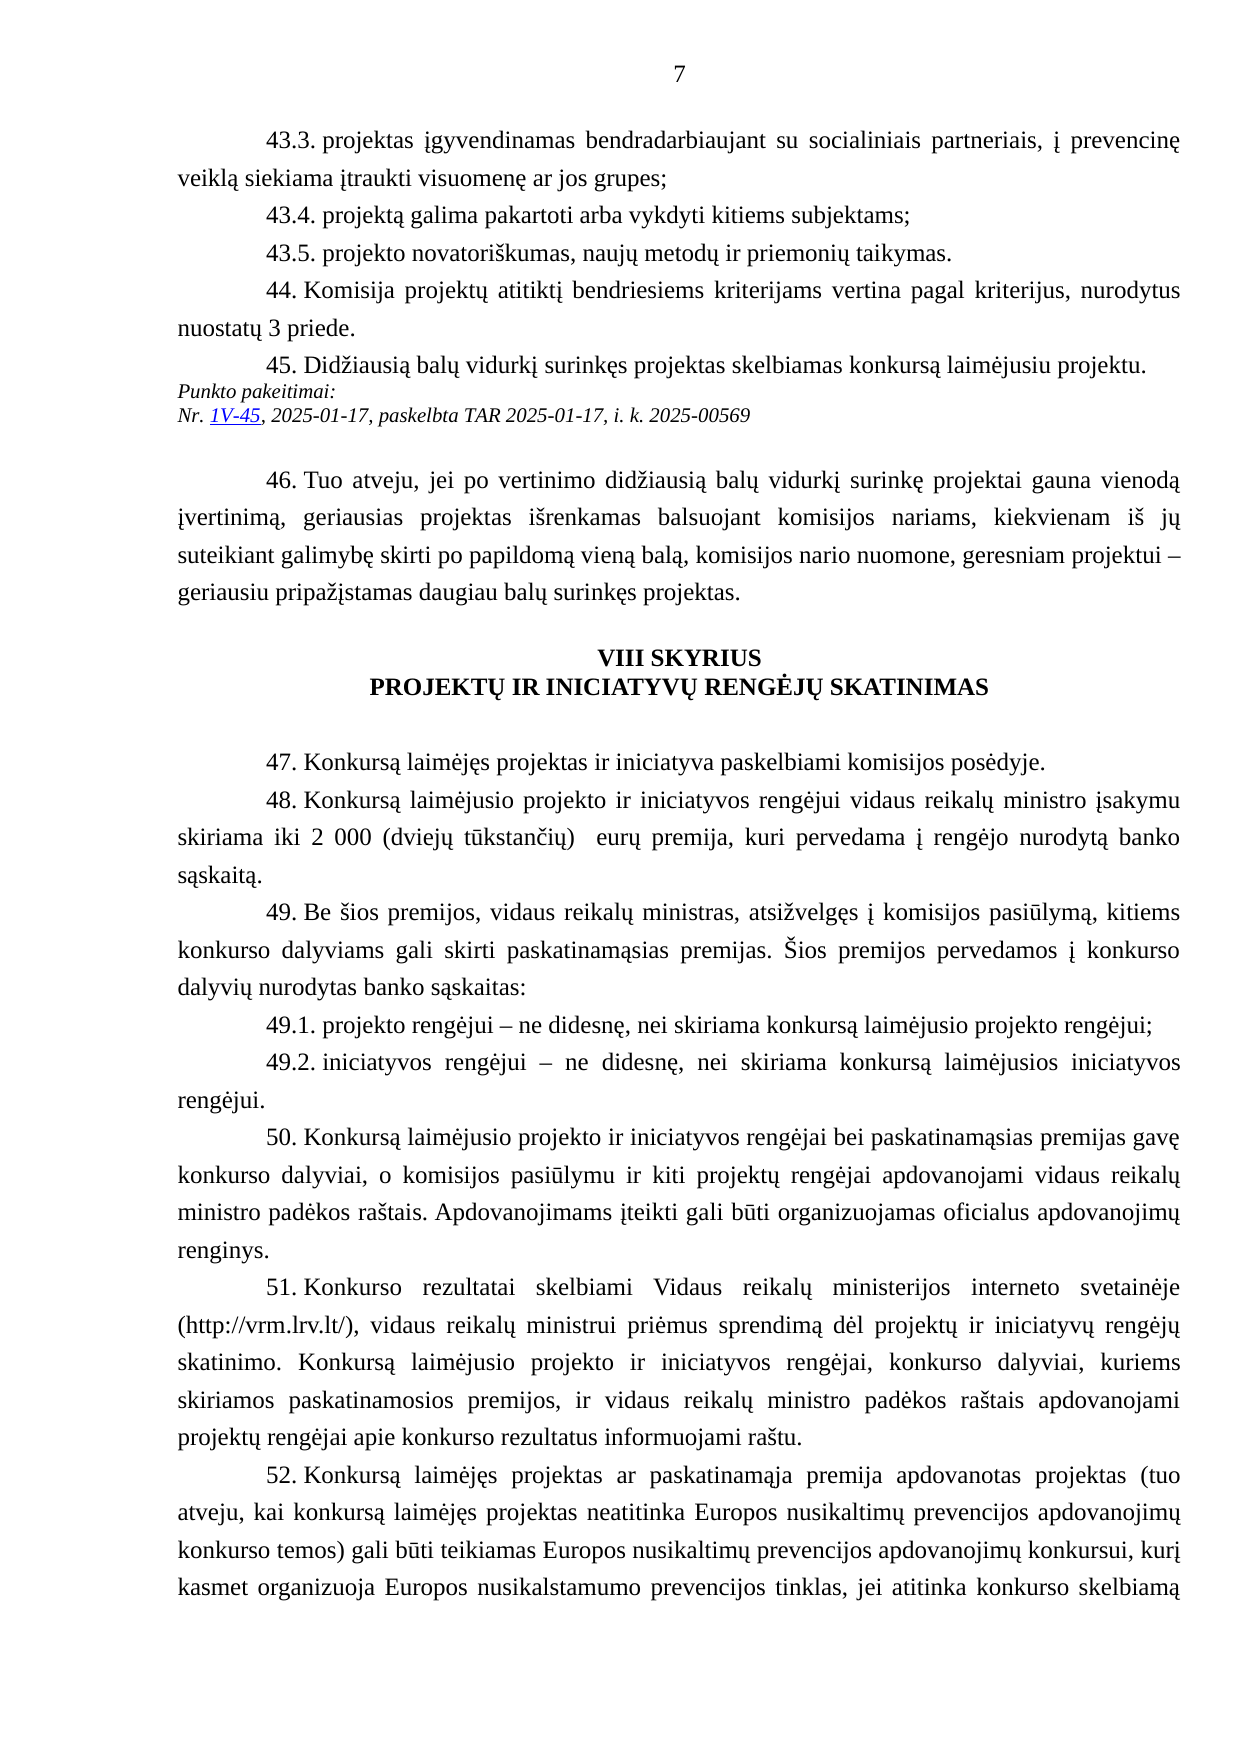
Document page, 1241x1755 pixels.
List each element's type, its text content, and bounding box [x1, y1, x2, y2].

text 47. Konkursą laimėjęs projektas ir iniciatyva paskelbiami komisijos posėdyje. [177, 738, 1181, 776]
text Nr. 1V-45, 2025-01-17, paskelbta TAR 2025-01-17, i. k. 2025-00569 [177, 403, 1181, 427]
text PROJEKTŲ IR INICIATYVŲ RENGĖJŲ SKATINIMAS [177, 672, 1181, 701]
text 49.1. projekto rengėjui – ne didesnę, nei skiriama konkursą laimėjusio projekto rengėjui; [177, 1001, 1181, 1038]
text 51. Konkurso rezultatai skelbiami Vidaus reikalų ministerijos interneto svetainėje (http://vrm.lrv.lt/), vidaus reikalų ministrui priėmus sprendimą dėl projektų ir iniciatyvų rengėjų skatinimo. Konkursą laimėjusio projekto ir iniciatyvos rengėjai, konkurso dalyviai, kuriems skiriamos paskatinamosios premijos, ir vidaus reikalų ministro padėkos raštais apdovanojami projektų rengėjai apie konkurso rezultatus informuojami raštu. [177, 1263, 1181, 1451]
text 52. Konkursą laimėjęs projektas ar paskatinamąja premija apdovanotas projektas (tuo atveju, kai konkursą laimėjęs projektas neatitinka Europos nusikaltimų prevencijos apdovanojimų konkurso temos) gali būti teikiamas Europos nusikaltimų prevencijos apdovanojimų konkursui, kurį kasmet organizuoja Europos nusikalstamumo prevencijos tinklas, jei atitinka konkurso skelbiamą [177, 1451, 1181, 1601]
text 50. Konkursą laimėjusio projekto ir iniciatyvos rengėjai bei paskatinamąsias premijas gavę konkurso dalyviai, o komisijos pasiūlymu ir kiti projektų rengėjai apdovanojami vidaus reikalų ministro padėkos raštais. Apdovanojimams įteikti gali būti organizuojamas oficialus apdovanojimų renginys. [177, 1113, 1181, 1263]
text 49.2. iniciatyvos rengėjui – ne didesnę, nei skiriama konkursą laimėjusios iniciatyvos rengėjui. [177, 1038, 1181, 1113]
text 43.3. projektas įgyvendinamas bendradarbiaujant su socialiniais partneriais, į prevencinę veiklą siekiama įtraukti visuomenę ar jos grupes; [177, 117, 1181, 192]
text Punkto pakeitimai: [177, 379, 1181, 403]
text 48. Konkursą laimėjusio projekto ir iniciatyvos rengėjui vidaus reikalų ministro įsakymu skiriama iki 2 000 (dviejų tūkstančių) eurų premija, kuri pervedama į rengėjo nurodytą banko sąskaitą. [177, 776, 1181, 888]
text 43.4. projektą galima pakartoti arba vykdyti kitiems subjektams; [177, 192, 1181, 229]
text 45. Didžiausią balų vidurkį surinkęs projektas skelbiamas konkursą laimėjusiu projektu. [177, 342, 1181, 379]
text 43.5. projekto novatoriškumas, naujų metodų ir priemonių taikymas. [177, 229, 1181, 267]
text 46. Tuo atveju, jei po vertinimo didžiausią balų vidurkį surinkę projektai gauna vienodą įvertinimą, geriausias projektas išrenkamas balsuojant komisijos nariams, kiekvienam iš jų suteikiant galimybę skirti po papildomą vieną balą, komisijos nario nuomone, geresniam projektui – geriausiu pripažįstamas daugiau balų surinkęs projektas. [177, 456, 1181, 606]
text VIII SKYRIUS [177, 643, 1181, 672]
text 49. Be šios premijos, vidaus reikalų ministras, atsižvelgęs į komisijos pasiūlymą, kitiems konkurso dalyviams gali skirti paskatinamąsias premijas. Šios premijos pervedamos į konkurso dalyvių nurodytas banko sąskaitas: [177, 888, 1181, 1001]
text 44. Komisija projektų atitiktį bendriesiems kriterijams vertina pagal kriterijus, nurodytus nuostatų 3 priede. [177, 267, 1181, 342]
